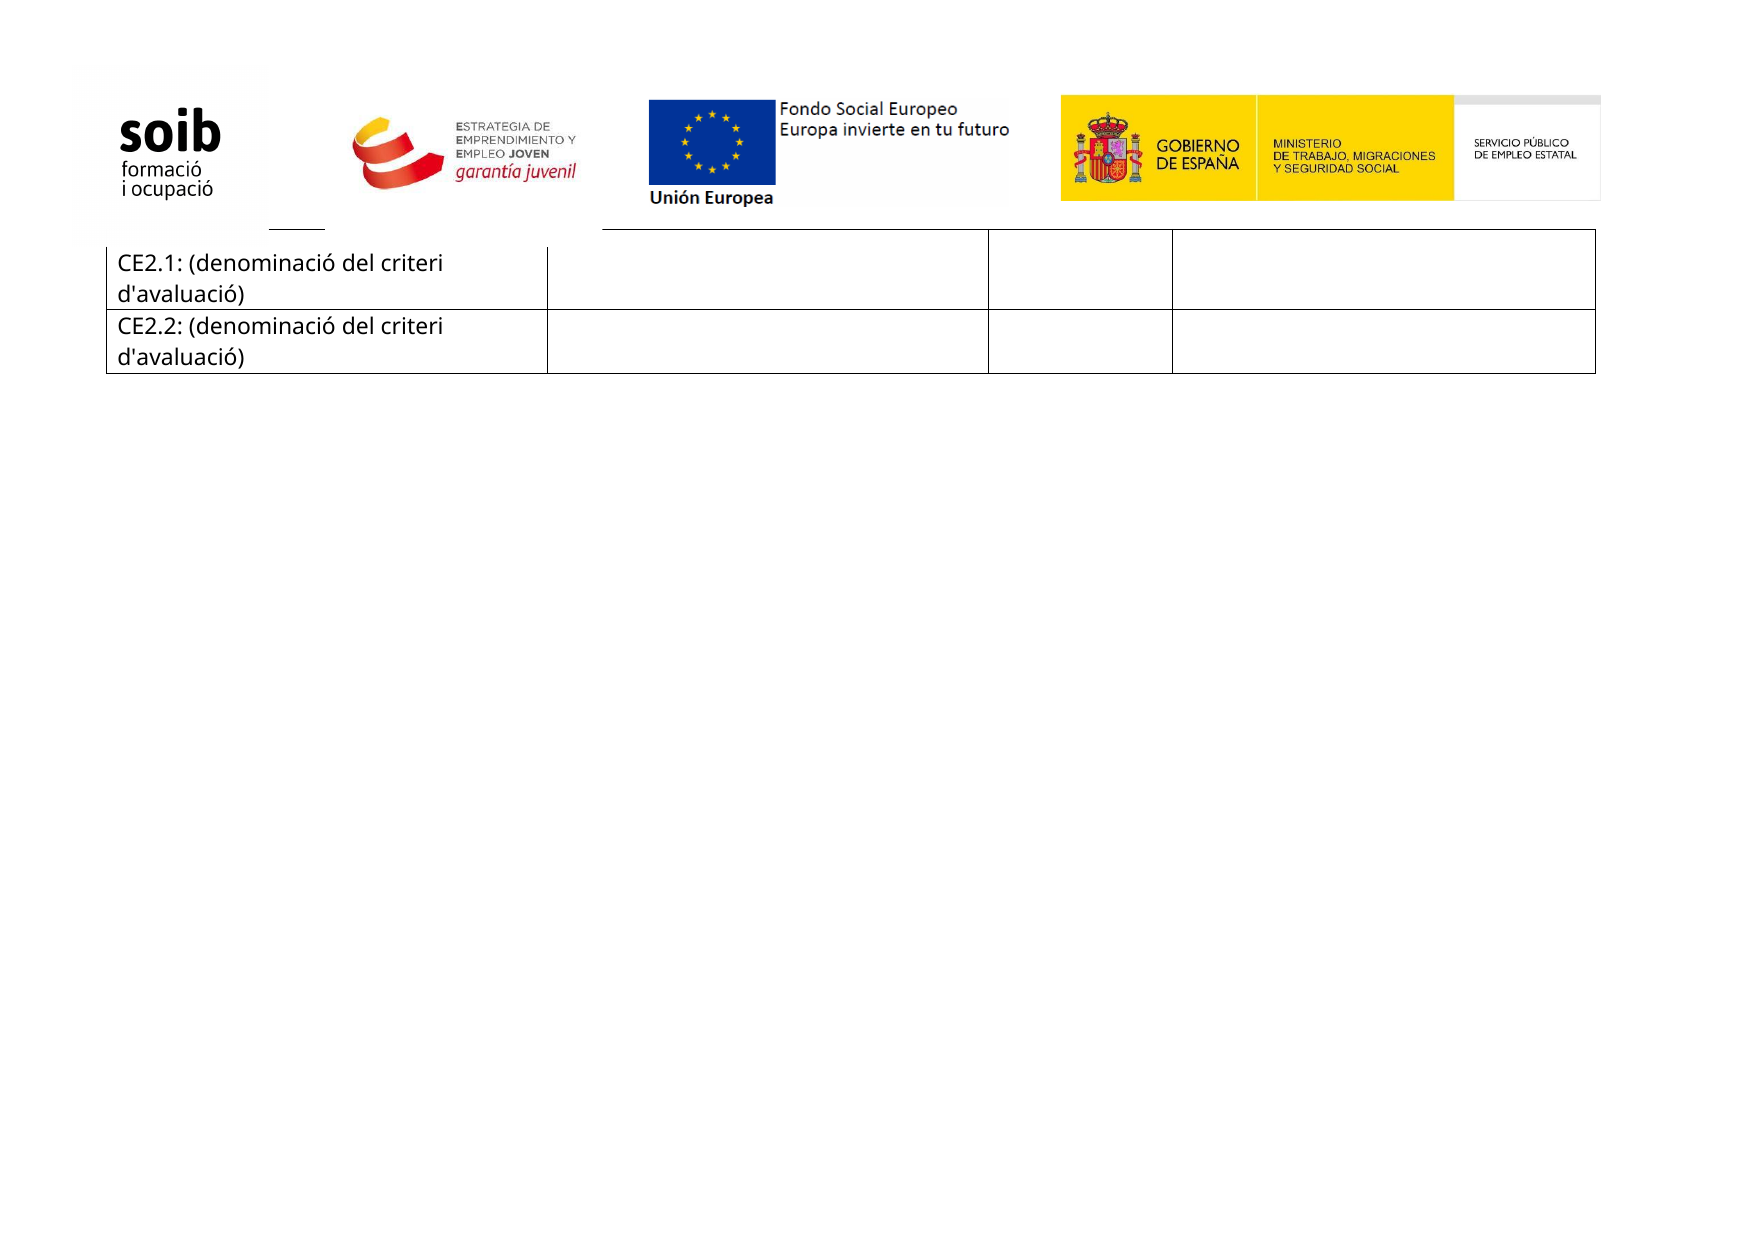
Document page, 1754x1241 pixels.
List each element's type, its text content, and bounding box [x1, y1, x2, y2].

table_cell [548, 230, 988, 309]
table_cell CE2.1: (denominació del criteri d'avaluació) [107, 230, 547, 309]
table_cell [1173, 230, 1595, 309]
table_cell CE2.2: (denominació del criteri d'avaluació) [107, 310, 547, 373]
picture [72, 65, 269, 247]
table_cell [989, 310, 1172, 373]
picture [1060, 93, 1601, 201]
table_cell [989, 230, 1172, 309]
table_cell [1173, 310, 1595, 373]
picture [648, 98, 1010, 207]
picture [325, 59, 603, 247]
table_cell [548, 310, 988, 373]
